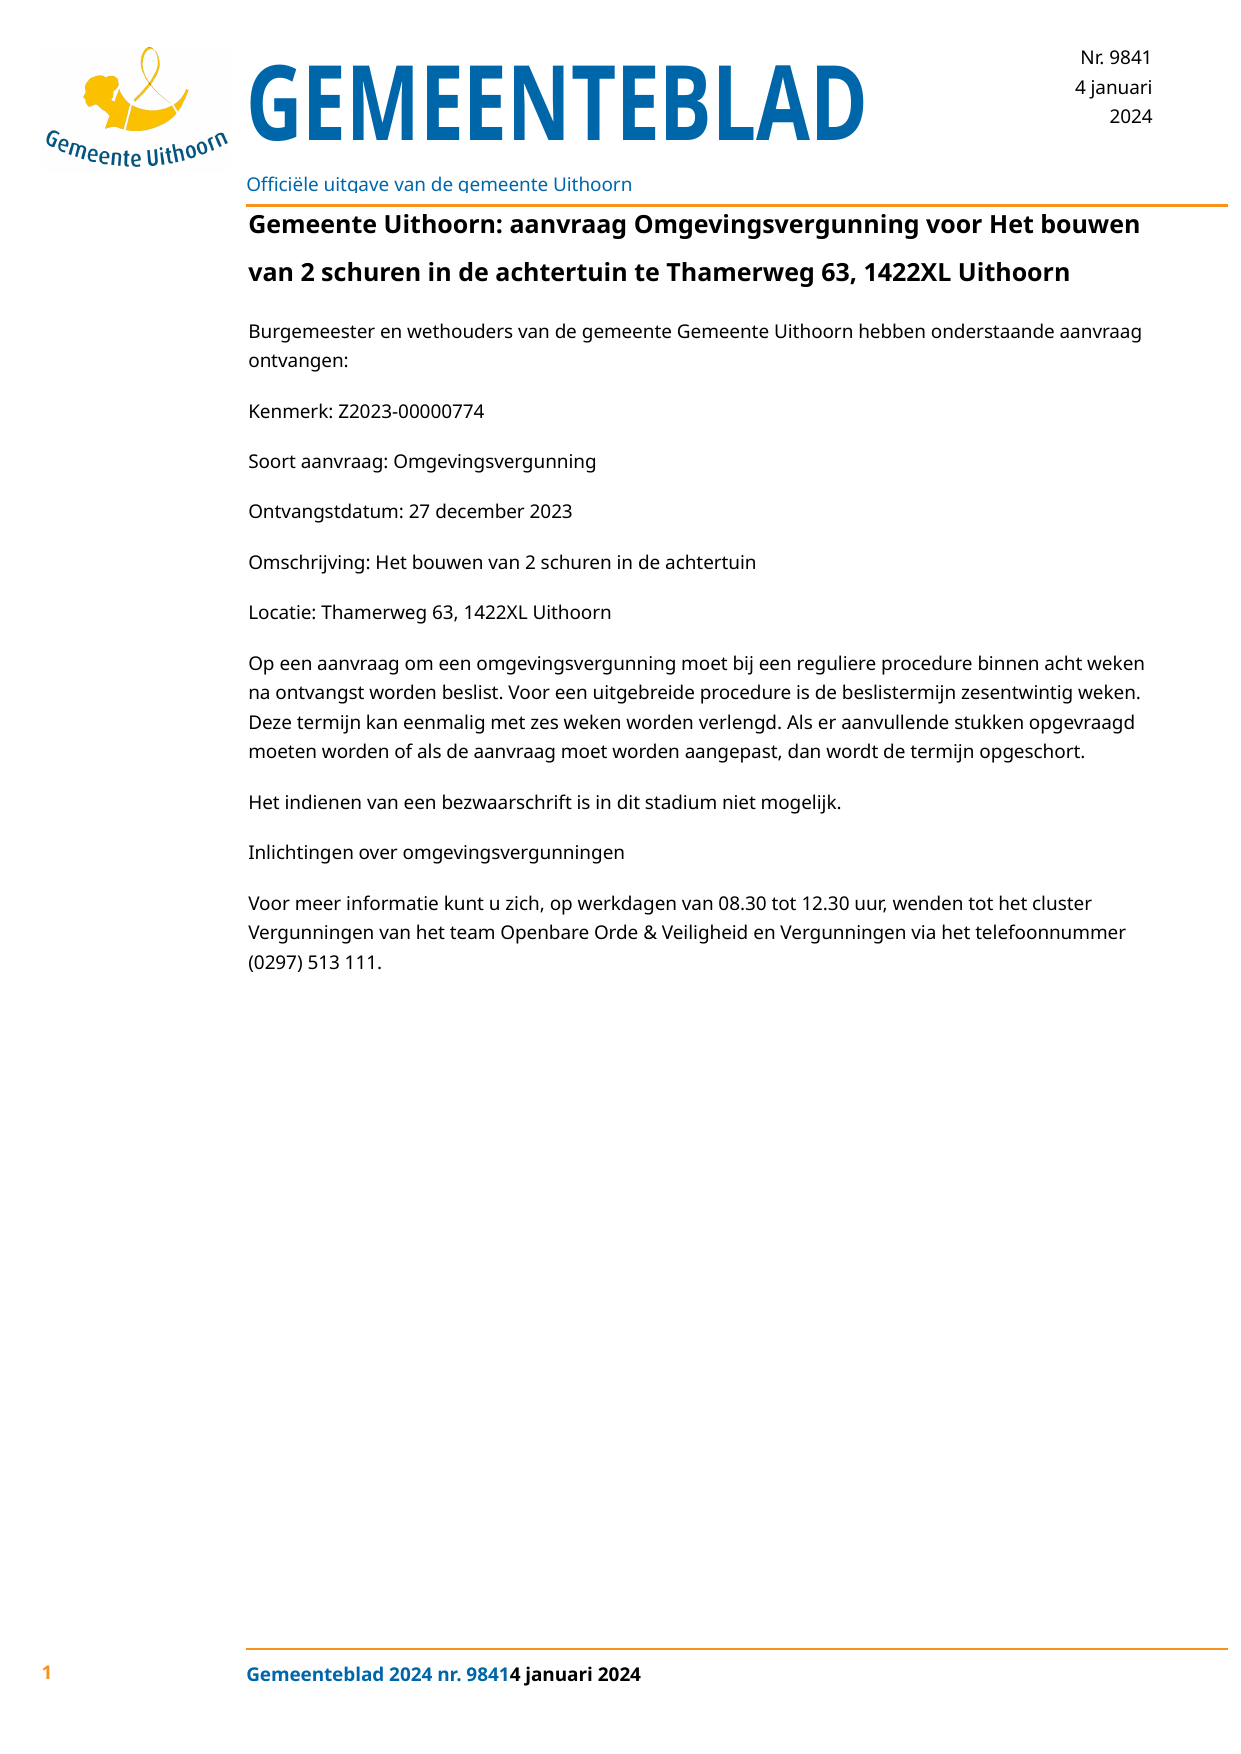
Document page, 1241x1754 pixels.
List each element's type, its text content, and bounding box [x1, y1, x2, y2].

text Inlichtingen over omgevingsvergunningen [248, 839, 1152, 865]
text Soort aanvraag: Omgevingsvergunning [248, 448, 1152, 474]
text Voor meer informatie kunt u zich, op werkdagen van 08.30 tot 12.30 uur, wenden tot het cluster Vergunningen van het team Openbare Orde & Veiligheid en Vergunningen via het telefoonnummer (0297) 513 111. [248, 890, 1152, 975]
text Burgemeester en wethouders van de gemeente Gemeente Uithoorn hebben onderstaande aanvraag ontvangen: [248, 318, 1152, 373]
picture [41, 47, 231, 172]
text Ontvangstdatum: 27 december 2023 [248, 499, 1152, 524]
text Locatie: Thamerweg 63, 1422XL Uithoorn [248, 599, 1152, 625]
text Kenmerk: Z2023-00000774 [248, 398, 1152, 424]
text Omschrijving: Het bouwen van 2 schuren in de achtertuin [248, 549, 1152, 575]
text Gemeente Uithoorn: aanvraag Omgevingsvergunning voor Het bouwen van 2 schuren in de achtertuin te Thamerweg 63, 1422XL Uithoorn [248, 207, 1152, 288]
text Op een aanvraag om een omgevingsvergunning moet bij een reguliere procedure binnen acht weken na ontvangst worden beslist. Voor een uitgebreide procedure is de beslistermijn zesentwintig weken. Deze termijn kan eenmalig met zes weken worden verlengd. Als er aanvullende stukken opgevraagd moeten worden of als de aanvraag moet worden aangepast, dan wordt de termijn opgeschort. [248, 650, 1152, 764]
text Het indienen van een bezwaarschrift is in dit stadium niet mogelijk. [248, 789, 1152, 815]
